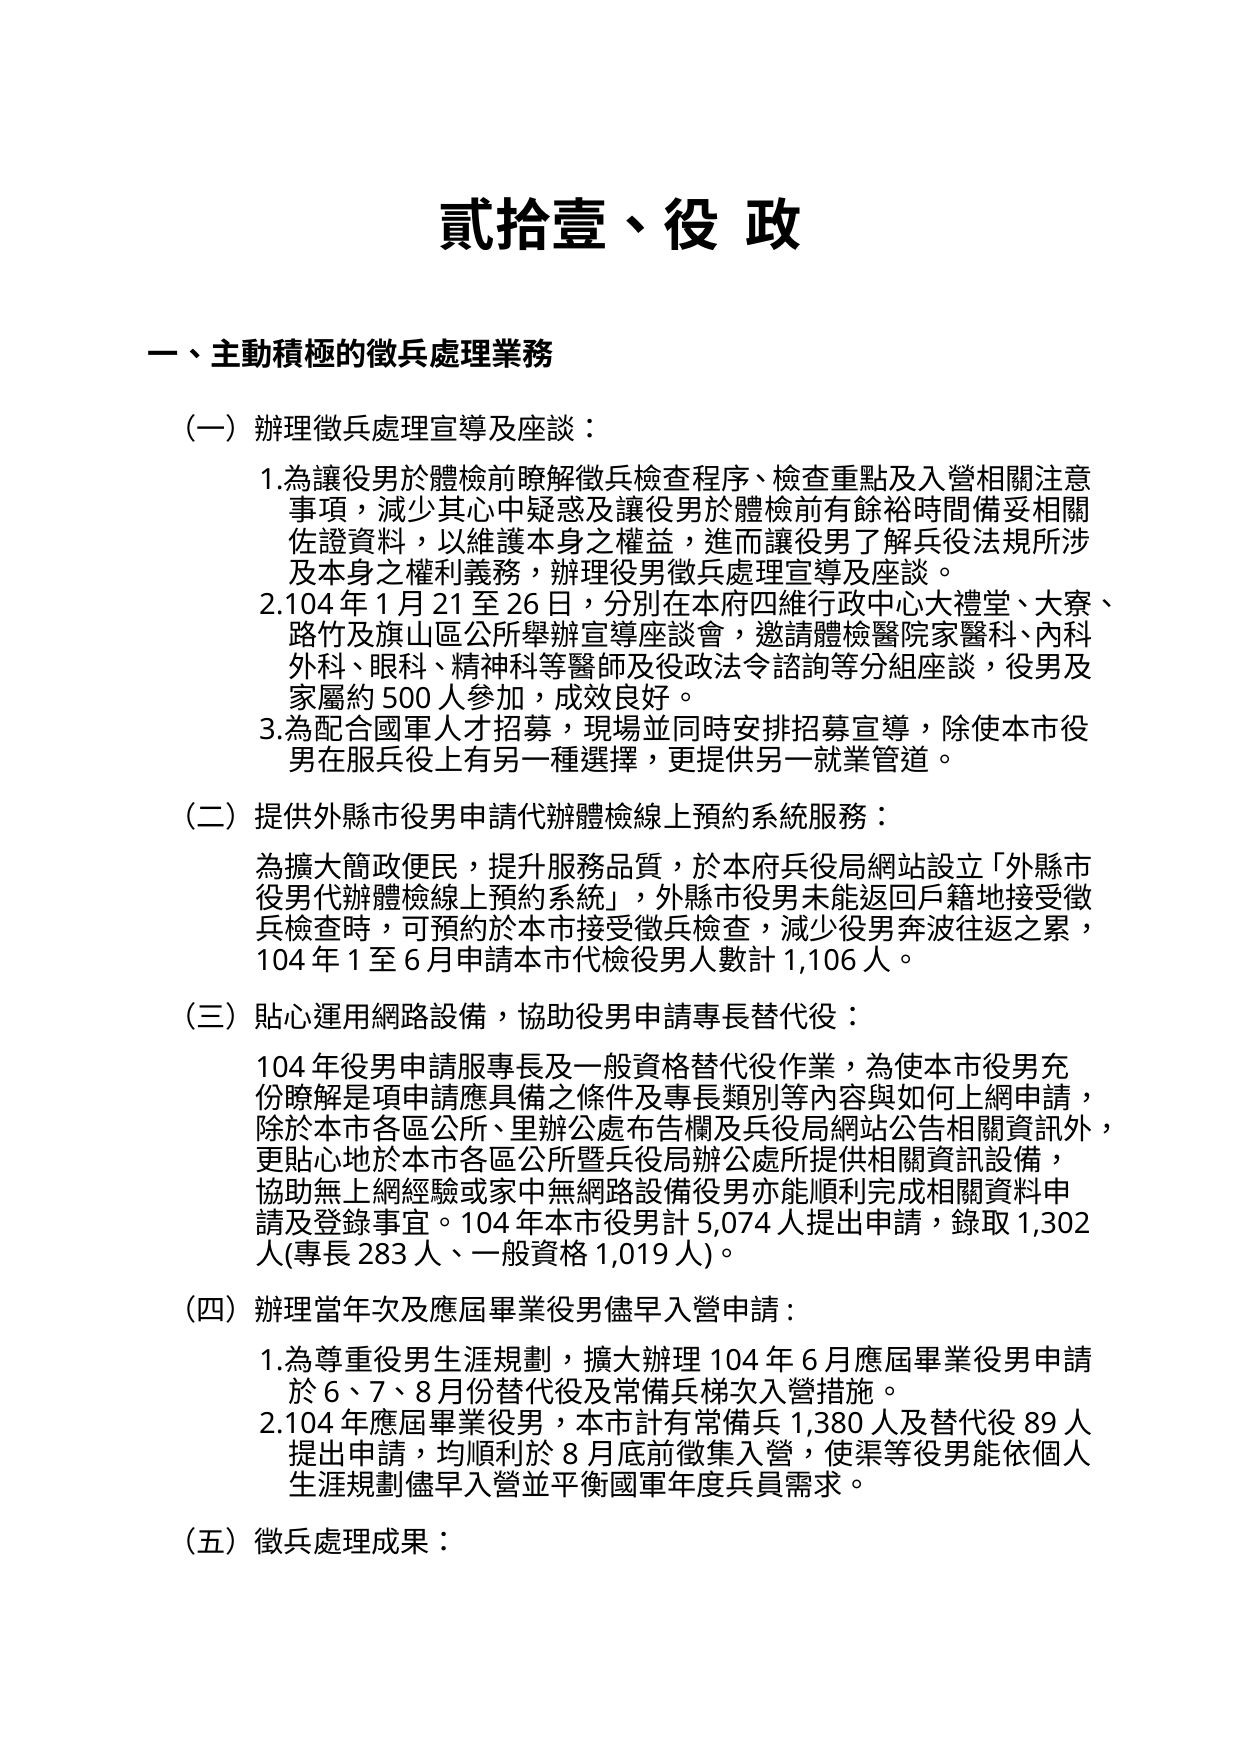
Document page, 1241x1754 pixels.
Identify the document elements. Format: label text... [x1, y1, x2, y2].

text （一）辦理徵兵處理宣導及座談： [148, 389, 1092, 464]
text 貳拾壹、役 政 [148, 164, 1092, 277]
text 2.104年應屆畢業役男，本市計有常備兵1,380人及替代役89人提出申請，均順利於8 月底前徵集入營，使渠等役男能依個人生涯規劃儘早入營並平衡國軍年度兵員需求。 [259, 1408, 1092, 1502]
text （五）徵兵處理成果： [148, 1502, 1092, 1577]
text 104年役男申請服專長及一般資格替代役作業，為使本市役男充份瞭解是項申請應具備之條件及專長類別等內容與如何上網申請，除於本市各區公所、里辦公處布告欄及兵役局網站公告相關資訊外，更貼心地於本市各區公所暨兵役局辦公處所提供相關資訊設備，協助無上網經驗或家中無網路設備役男亦能順利完成相關資料申請及登錄事宜。104年本市役男計5,074人提出申請，錄取1,302人(專長283人、一般資格1,019人)。 [255, 1052, 1092, 1271]
text 1.為讓役男於體檢前瞭解徵兵檢查程序、檢查重點及入營相關注意事項，減少其心中疑惑及讓役男於體檢前有餘裕時間備妥相關佐證資料，以維護本身之權益，進而讓役男了解兵役法規所涉及本身之權利義務，辦理役男徵兵處理宣導及座談。 [259, 464, 1092, 589]
text 2.104年1月21至26日，分別在本府四維行政中心大禮堂、大寮、路竹及旗山區公所舉辦宣導座談會，邀請體檢醫院家醫科、內科、外科、眼科、精神科等醫師及役政法令諮詢等分組座談，役男及家屬約500人參加，成效良好。 [259, 589, 1092, 714]
text 為擴大簡政便民，提升服務品質，於本府兵役局網站設立「外縣市役男代辦體檢線上預約系統」，外縣市役男未能返回戶籍地接受徵兵檢查時，可預約於本市接受徵兵檢查，減少役男奔波往返之累，104年1至6月申請本市代檢役男人數計1,106人。 [255, 852, 1092, 977]
text 3.為配合國軍人才招募，現場並同時安排招募宣導，除使本市役男在服兵役上有另一種選擇，更提供另一就業管道。 [259, 714, 1092, 777]
text （二）提供外縣市役男申請代辦體檢線上預約系統服務： [148, 777, 1092, 852]
text 一、主動積極的徵兵處理業務 [148, 314, 1092, 389]
text （三）貼心運用網路設備，協助役男申請專長替代役： [148, 977, 1092, 1052]
text （四）辦理當年次及應屆畢業役男儘早入營申請 : [148, 1271, 1092, 1346]
text 1.為尊重役男生涯規劃，擴大辦理104年6月應屆畢業役男申請於6、7、8月份替代役及常備兵梯次入營措施。 [259, 1346, 1092, 1408]
